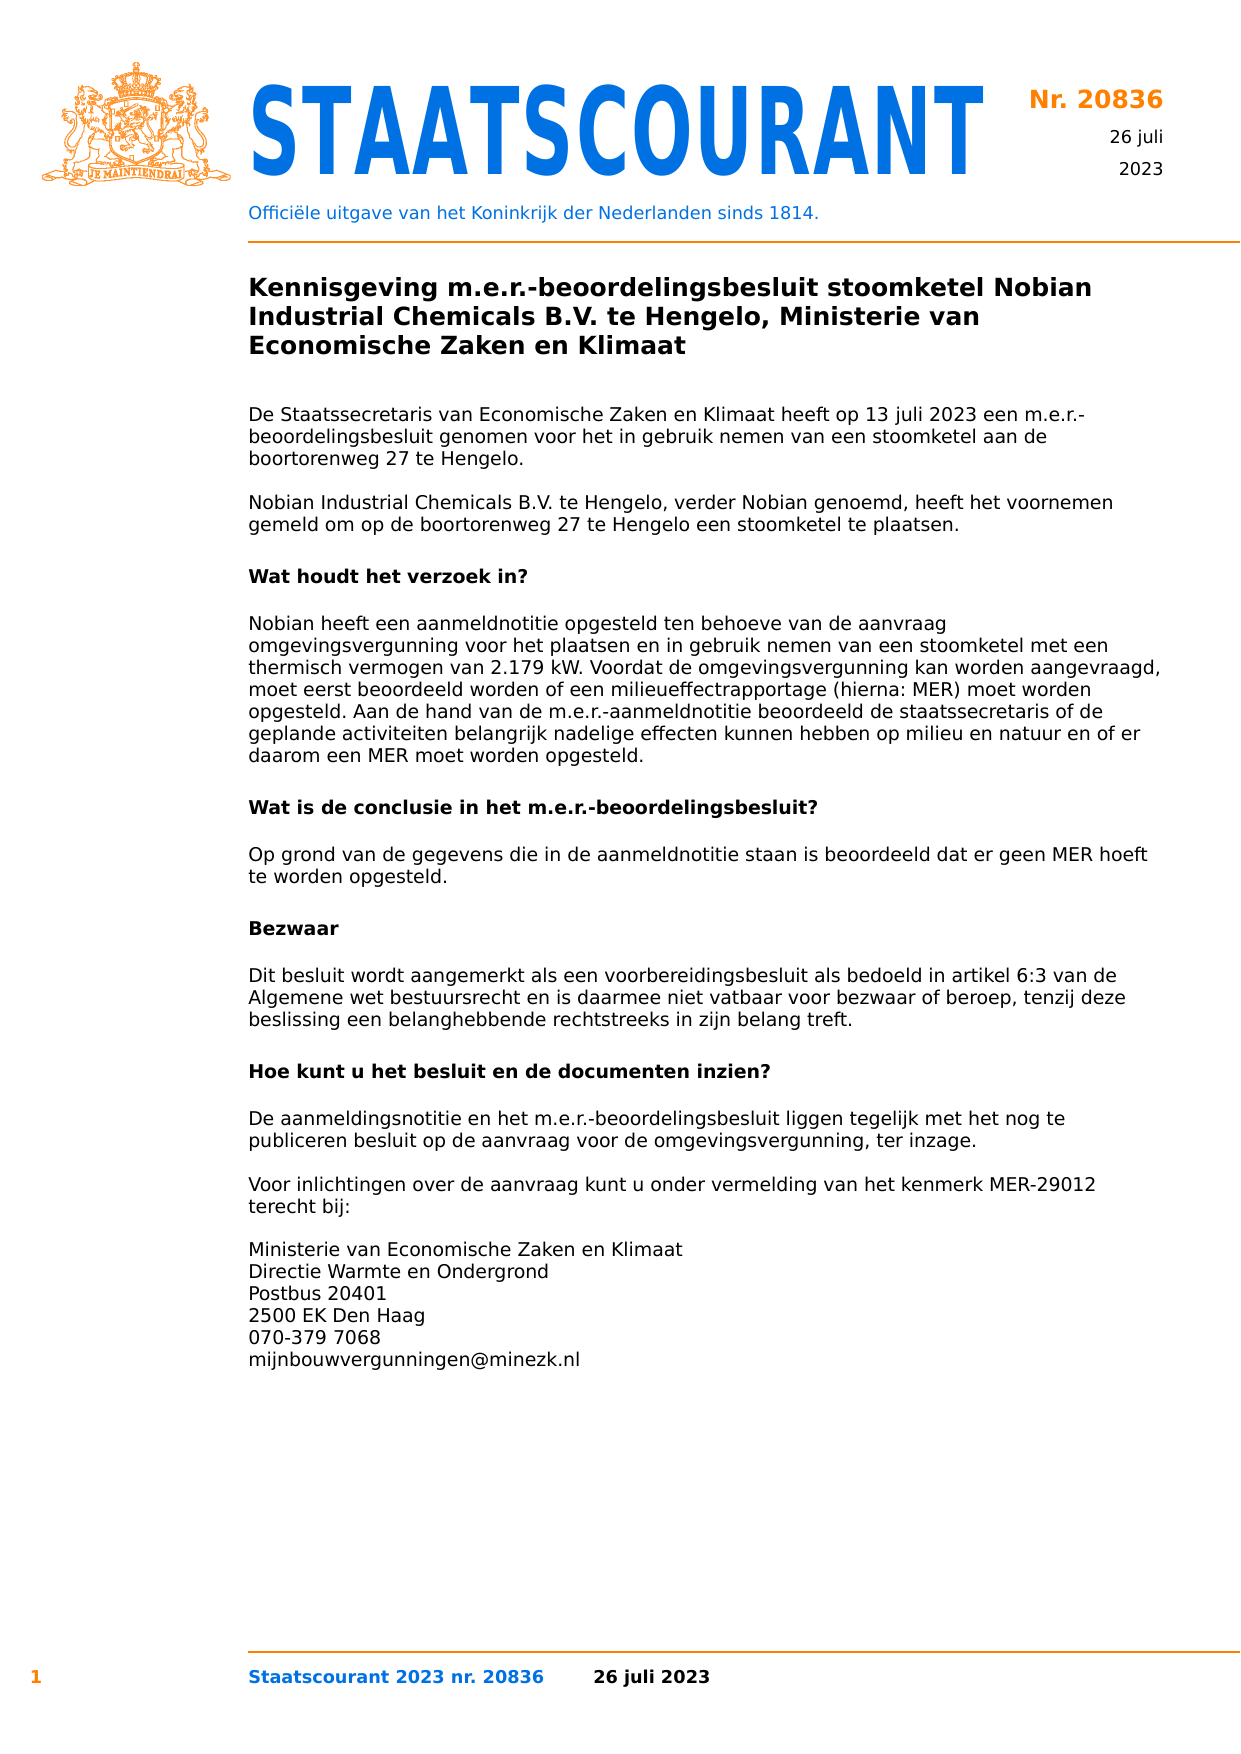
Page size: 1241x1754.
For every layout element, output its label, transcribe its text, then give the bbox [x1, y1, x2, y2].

table_cell 2023 [998, 153, 1240, 203]
subtitle Wat is de conclusie in het m.e.r.-beoordelingsbesluit? [248, 797, 1163, 819]
text Voor inlichtingen over de aanvraag kunt u onder vermelding van het kenmerk MER-29012 terecht bij: [248, 1173, 1163, 1217]
subtitle Kennisgeving m.e.r.-beoordelingsbesluit stoomketel Nobian Industrial Chemicals B.V. te Hengelo, Ministerie van Economische Zaken en Klimaat [248, 273, 1163, 361]
table_cell 26 juli [998, 121, 1240, 153]
table_header Nr. 20836 [998, 62, 1240, 121]
subtitle Wat houdt het verzoek in? [248, 566, 1163, 588]
text 2500 EK Den Haag [248, 1305, 1163, 1327]
text mijnbouwvergunningen@minezk.nl [248, 1349, 1163, 1371]
table_header STAATSCOURANT [248, 62, 998, 203]
text Directie Warmte en Ondergrond [248, 1261, 1163, 1283]
text Op grond van de gegevens die in de aanmeldnotitie staan is beoordeeld dat er geen MER hoeft te worden opgesteld. [248, 844, 1163, 888]
text Postbus 20401 [248, 1283, 1163, 1305]
text Dit besluit wordt aangemerkt als een voorbereidingsbesluit als bedoeld in artikel 6:3 van de Algemene wet bestuursrecht en is daarmee niet vatbaar voor bezwaar of beroep, tenzij deze beslissing een belanghebbende rechtstreeks in zijn belang treft. [248, 965, 1163, 1031]
subtitle Hoe kunt u het besluit en de documenten inzien? [248, 1061, 1163, 1083]
table_cell Officiële uitgave van het Koninkrijk der Nederlanden sinds 1814. [248, 203, 1240, 241]
text 070-379 7068 [248, 1327, 1163, 1349]
subtitle Bezwaar [248, 918, 1163, 940]
text Nobian Industrial Chemicals B.V. te Hengelo, verder Nobian genoemd, heeft het voornemen gemeld om op de boortorenweg 27 te Hengelo een stoomketel te plaatsen. [248, 492, 1163, 536]
text De aanmeldingsnotitie en het m.e.r.-beoordelingsbesluit liggen tegelijk met het nog te publiceren besluit op de aanvraag voor de omgevingsvergunning, ter inzage. [248, 1108, 1163, 1152]
text Ministerie van Economische Zaken en Klimaat [248, 1239, 1163, 1261]
picture [41, 62, 231, 186]
text Nobian heeft een aanmeldnotitie opgesteld ten behoeve van de aanvraag omgevingsvergunning voor het plaatsen en in gebruik nemen van een stoomketel met een thermisch vermogen van 2.179 kW. Voordat de omgevingsvergunning kan worden aangevraagd, moet eerst beoordeeld worden of een milieueffectrapportage (hierna: MER) moet worden opgesteld. Aan de hand van de m.e.r.-aanmeldnotitie beoordeeld de staatssecretaris of de geplande activiteiten belangrijk nadelige effecten kunnen hebben op milieu en natuur en of er daarom een MER moet worden opgesteld. [248, 613, 1163, 767]
table_header [25, 62, 248, 241]
text De Staatssecretaris van Economische Zaken en Klimaat heeft op 13 juli 2023 een m.e.r.-beoordelingsbesluit genomen voor het in gebruik nemen van een stoomketel aan de boortorenweg 27 te Hengelo. [248, 404, 1163, 470]
